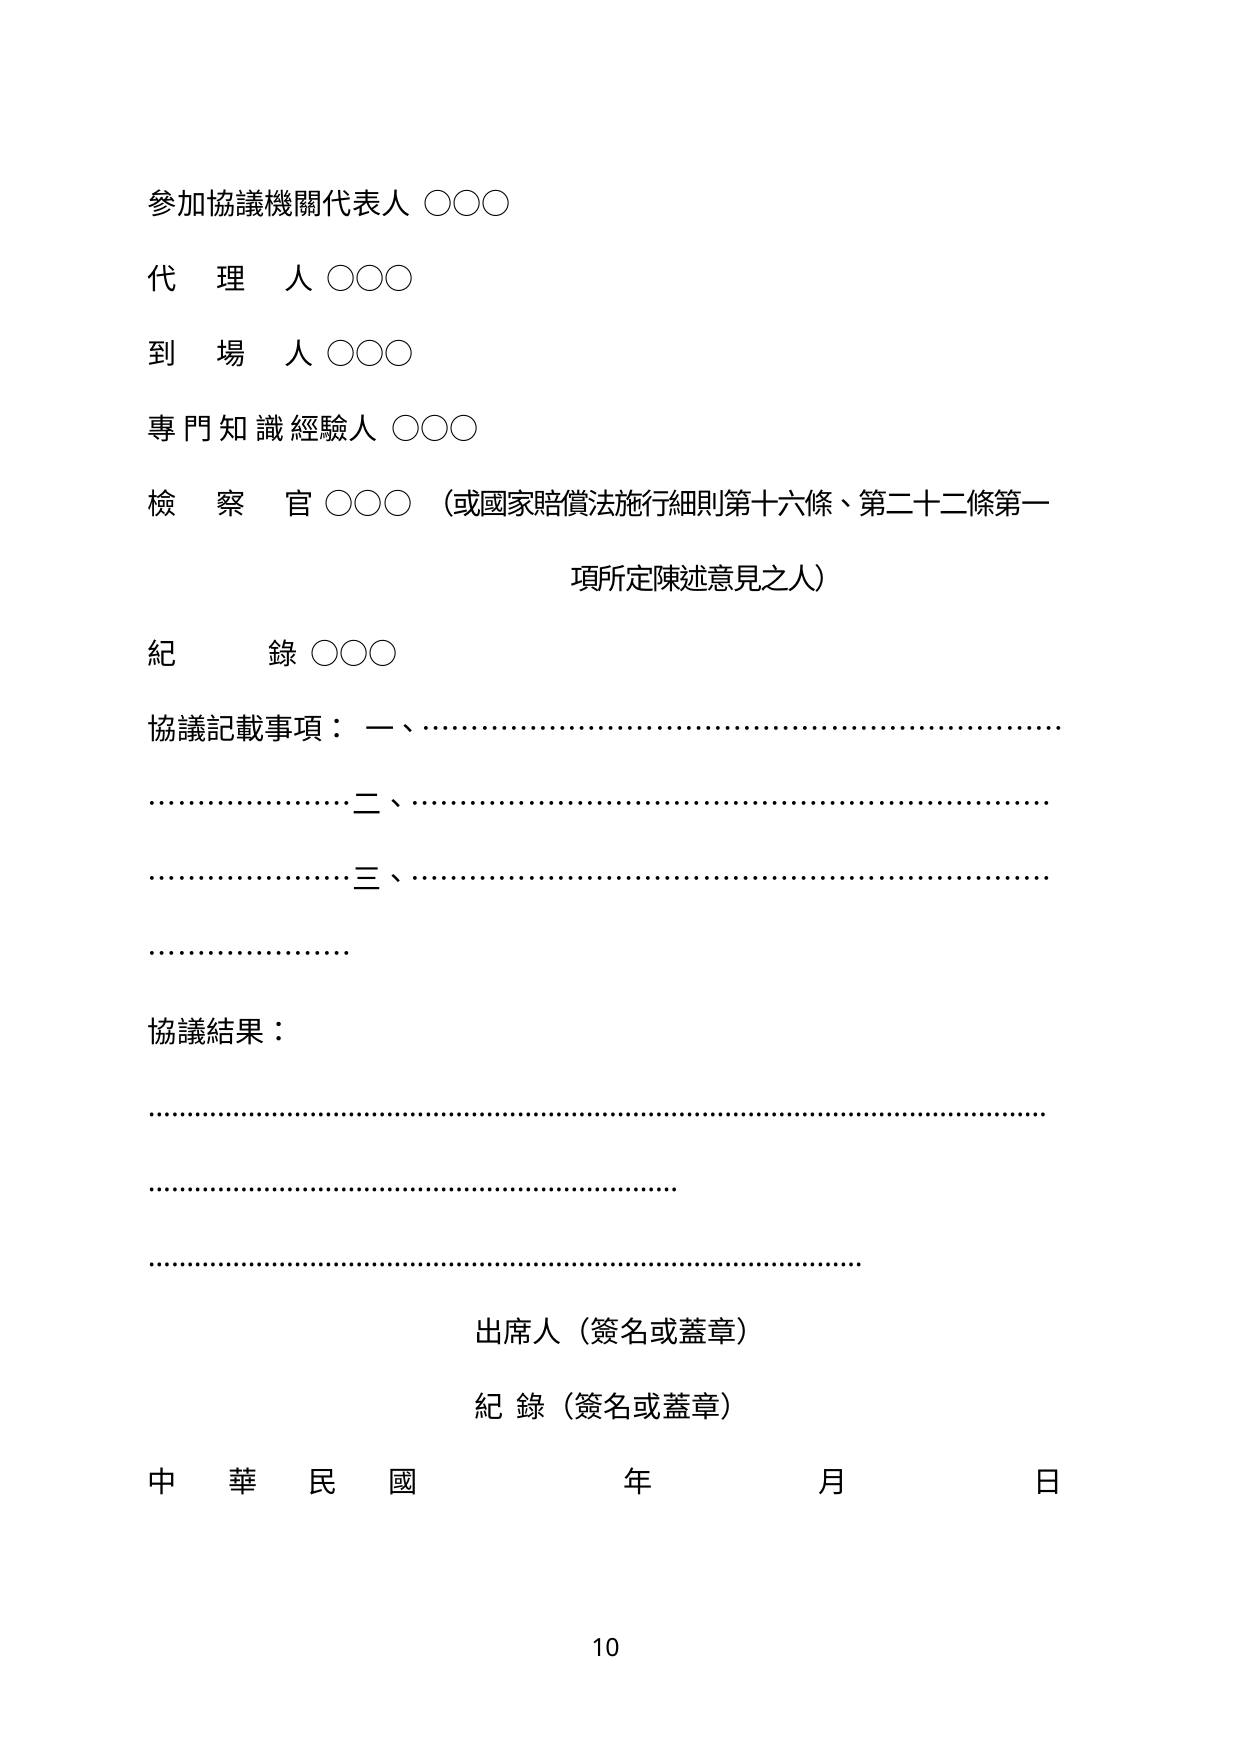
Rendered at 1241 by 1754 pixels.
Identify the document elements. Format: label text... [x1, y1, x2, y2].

table_cell 專 門 知 識 經驗人 ○○○ [136, 390, 1074, 464]
table_cell 到 場 人 ○○○ [136, 315, 1074, 389]
table_cell 協議結果： …………………………………………………………………………………………………………………………………………………………………… ………………………………………………………………………………… 出席人（簽名或蓋章） 紀 錄（簽名或蓋章） [136, 992, 1074, 1442]
table_cell 紀 錄 ○○○ [136, 615, 1074, 689]
table_cell 代 理 人 ○○○ [136, 240, 1074, 314]
table_cell 協議記載事項： 一、……………………………………………………………………………二、……………………………………………………………………………三、…………………………………………………………………………… [136, 690, 1074, 992]
table_cell 檢 察 官 ○○○ （或國家賠償法施行細則第十六條、第二十二條第一項所定陳述意見之人） [136, 465, 1074, 614]
table_cell 參加協議機關代表人 ○○○ [136, 165, 1074, 239]
table_cell 中 華 民 國 年 月 日 [136, 1442, 1074, 1517]
